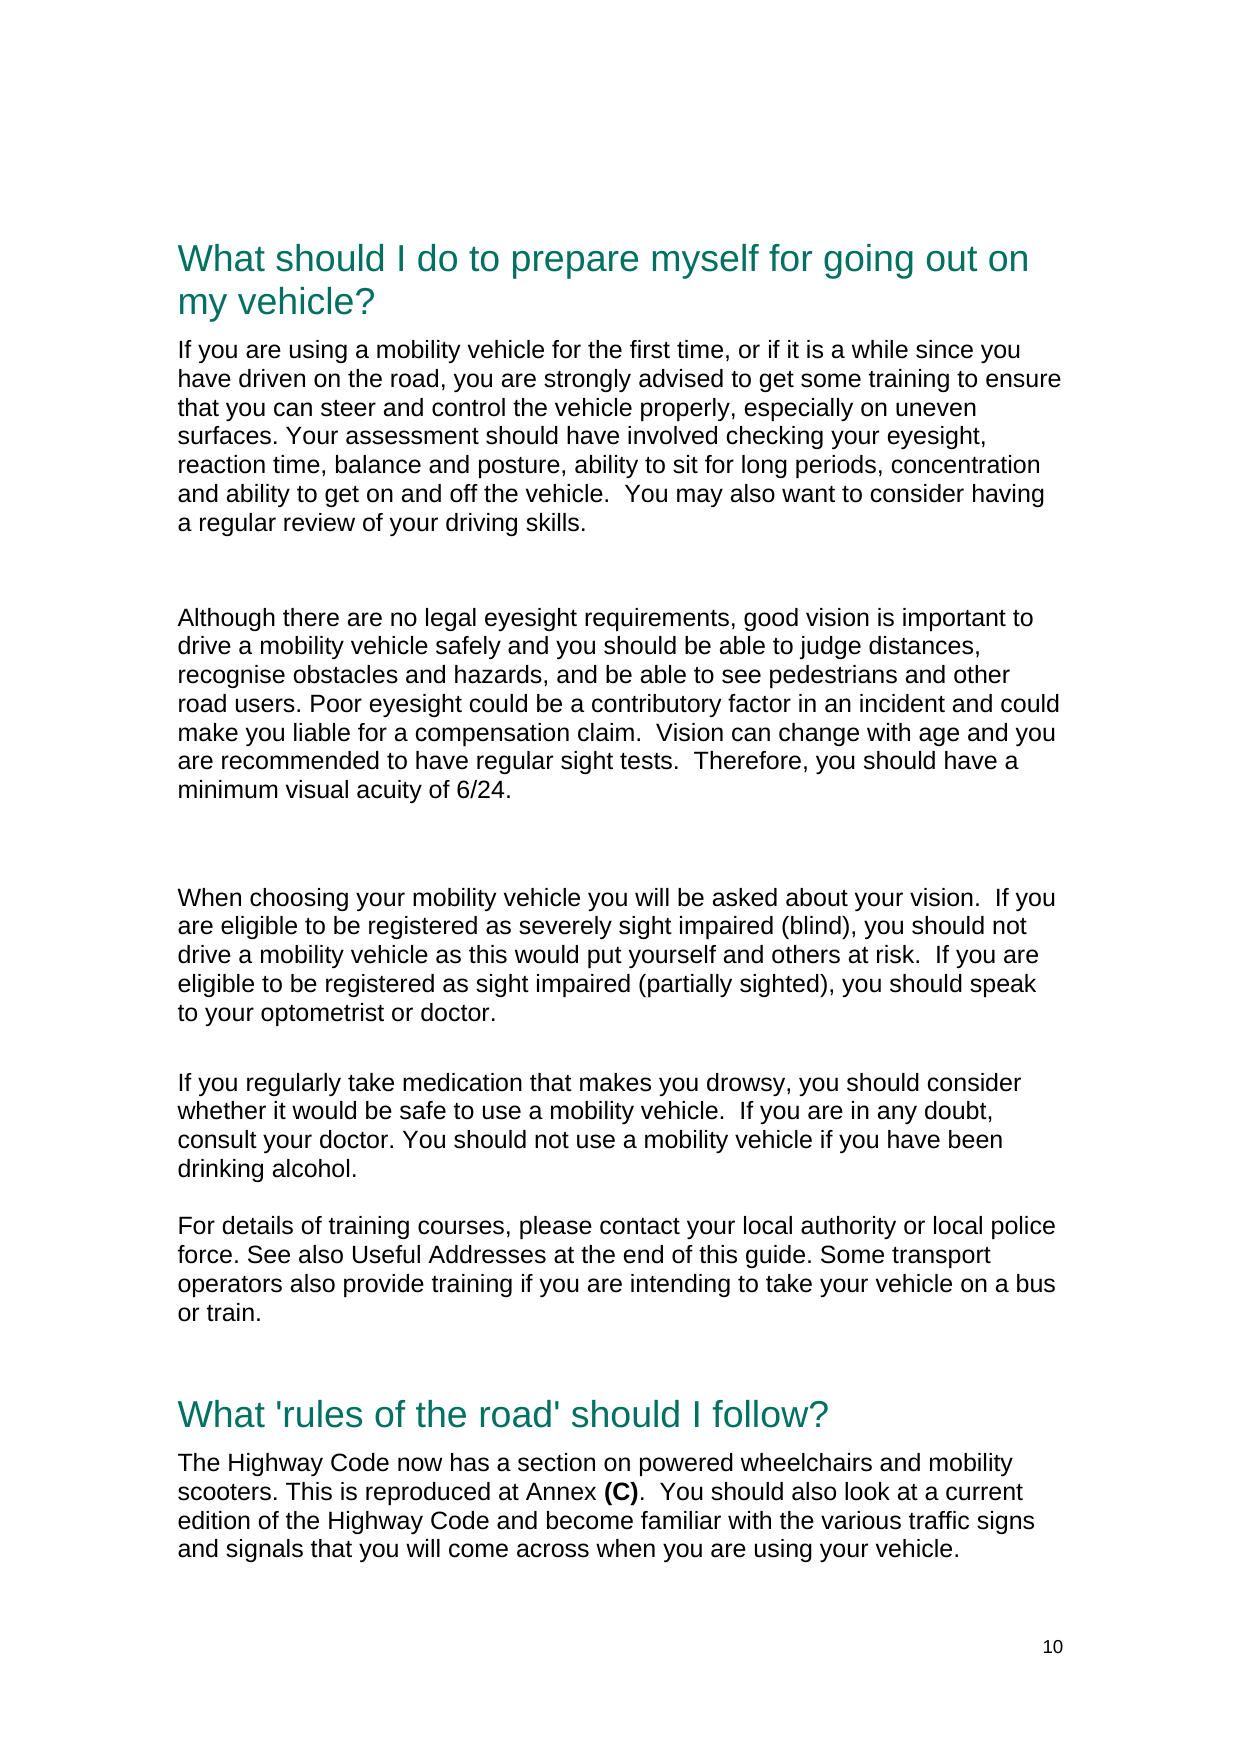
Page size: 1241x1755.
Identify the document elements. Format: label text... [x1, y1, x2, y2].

text For details of training courses, please contact your local authority or local police force. See also Useful Addresses at the end of this guide. Some transport operators also provide training if you are intending to take your vehicle on a bus or train. [177, 1211, 1063, 1326]
subtitle What should I do to prepare myself for going out on my vehicle? [177, 236, 1063, 322]
text Although there are no legal eyesight requirements, good vision is important to drive a mobility vehicle safely and you should be able to judge distances, recognise obstacles and hazards, and be able to see pedestrians and other road users. Poor eyesight could be a contributory factor in an incident and could make you liable for a compensation claim. Vision can change with age and you are recommended to have regular sight tests. Therefore, you should have a minimum visual acuity of 6/24. [177, 602, 1063, 804]
subtitle What 'rules of the road' should I follow? [177, 1392, 1063, 1436]
text If you regularly take medication that makes you drowsy, you should consider whether it would be safe to use a mobility vehicle. If you are in any doubt, consult your doctor. You should not use a mobility vehicle if you have been drinking alcohol. [177, 1067, 1063, 1182]
text If you are using a mobility vehicle for the first time, or if it is a while since you have driven on the road, you are strongly advised to get some training to ensure that you can steer and control the vehicle properly, especially on uneven surfaces. Your assessment should have involved checking your eyesight, reaction time, balance and posture, ability to sit for long periods, concentration and ability to get on and off the vehicle. You may also want to consider having a regular review of your driving skills. [177, 335, 1063, 536]
text When choosing your mobility vehicle you will be asked about your vision. If you are eligible to be registered as severely sight impaired (blind), you should not drive a mobility vehicle as this would put yourself and others at risk. If you are eligible to be registered as sight impaired (partially sighted), you should speak to your optometrist or doctor. [177, 882, 1063, 1026]
text The Highway Code now has a section on powered wheelchairs and mobility scooters. This is reproduced at Annex (C). You should also look at a current edition of the Highway Code and become familiar with the various traffic signs and signals that you will come across when you are using your vehicle. [177, 1448, 1063, 1563]
